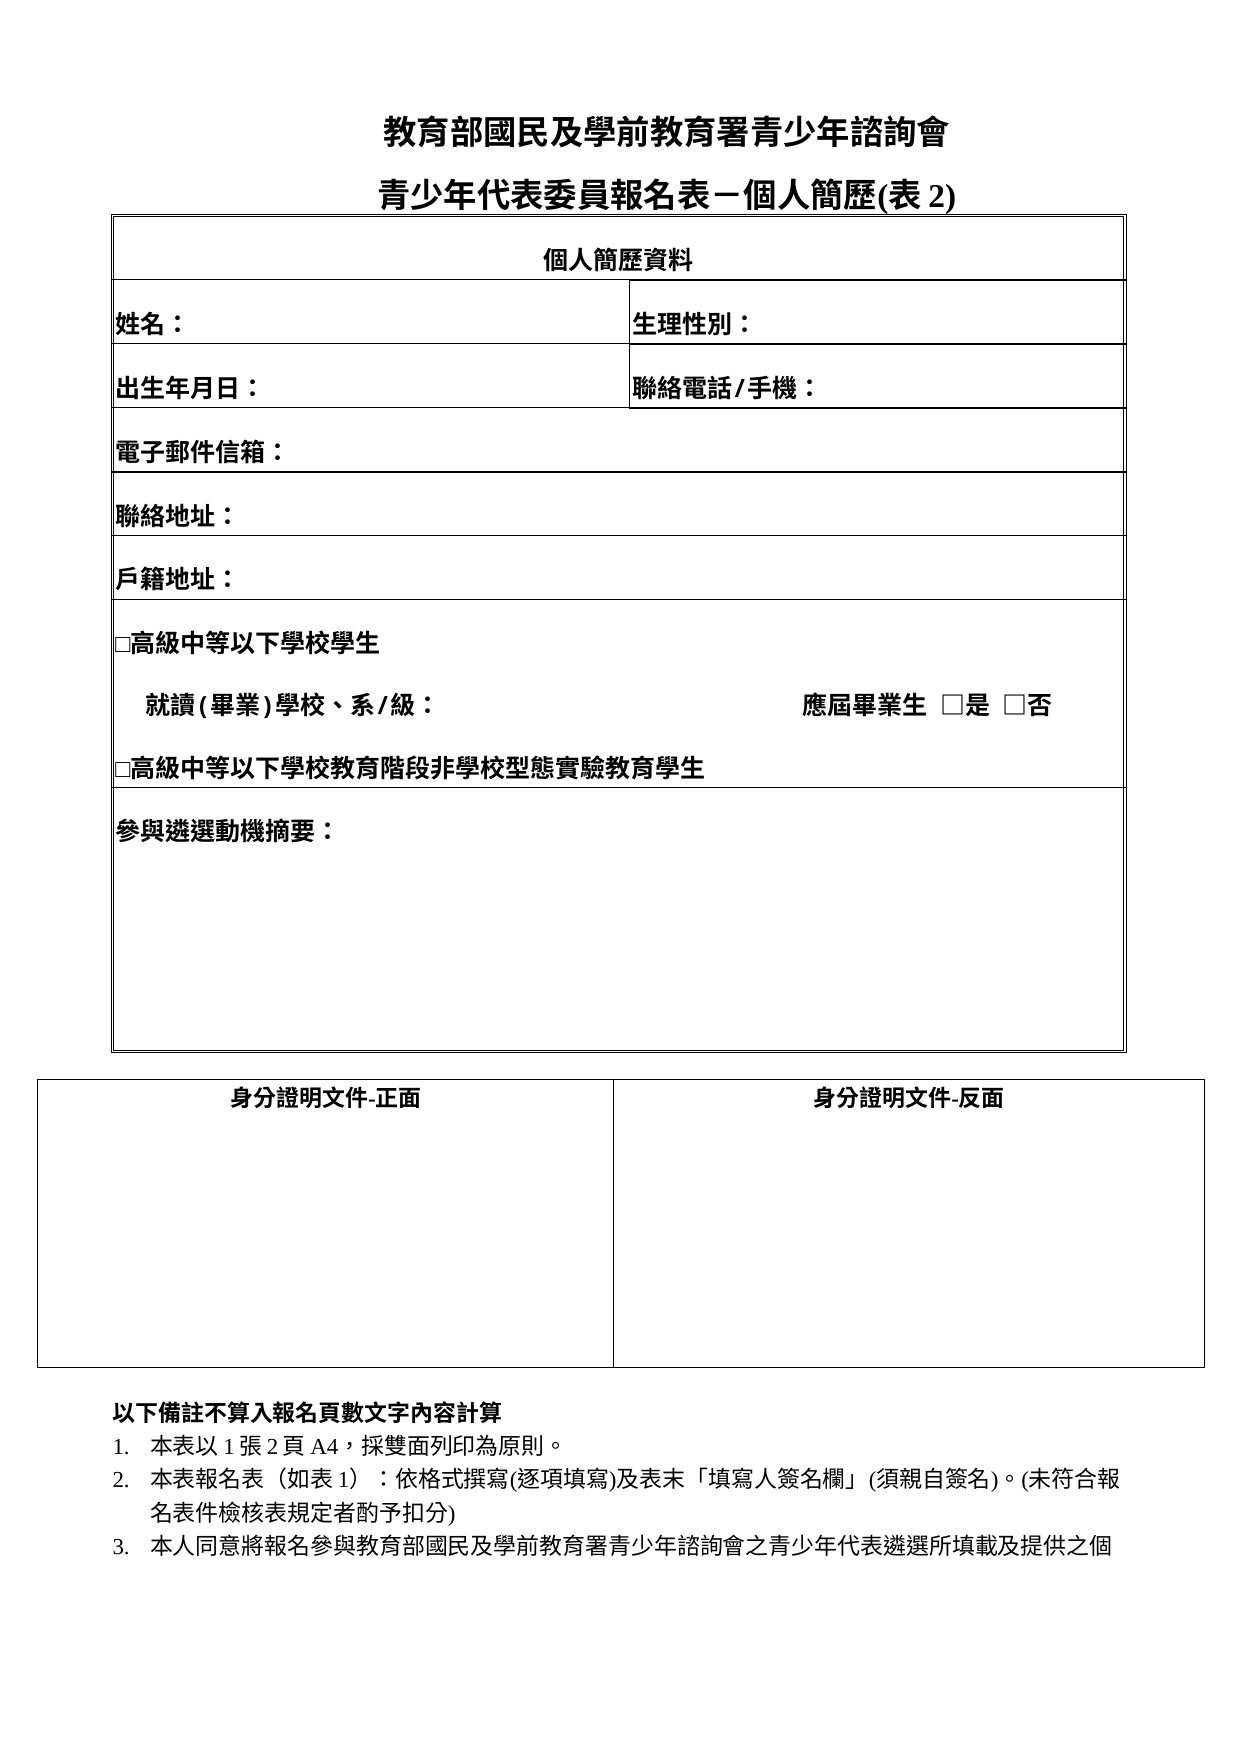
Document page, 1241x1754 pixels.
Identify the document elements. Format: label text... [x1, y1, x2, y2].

table_cell 電子郵件信箱： [114, 408, 1123, 471]
table_cell 聯絡地址： [114, 473, 1123, 535]
list 本人同意將報名參與教育部國民及學前教育署青少年諮詢會之青少年代表遴選所填載及提供之個人資料（包含姓名、出生年月日、身分證字號、就讀學校、通訊（戶籍）地址、聯絡電話、手機號碼、電子郵件信箱及學經歷等），無償提供教育部國民及學前教育署蒐集、儲存、分析及運用，以辦理遴選相關作業。 [112, 1528, 1125, 1561]
table_cell 出生年月日： [114, 344, 629, 407]
table_cell 聯絡電話/手機： [630, 345, 1123, 407]
table_cell 生理性別： [630, 281, 1123, 343]
list 本表以1張2頁A4，採雙面列印為原則。 [112, 1428, 1125, 1461]
table_cell 參與遴選動機摘要： [114, 788, 1123, 1049]
table_header 身分證明文件-反面 [614, 1080, 1204, 1367]
table_cell 姓名： [114, 280, 629, 343]
text 青少年代表委員報名表－個人簡歷(表2) [264, 151, 1069, 213]
table_cell 戶籍地址： [114, 536, 1123, 598]
list 本表報名表（如表1）：依格式撰寫(逐項填寫)及表末「填寫人簽名欄」(須親自簽名)。(未符合報名表件檢核表規定者酌予扣分) [112, 1461, 1125, 1528]
text 以下備註不算入報名頁數文字內容計算 [112, 1395, 1125, 1428]
table_header 身分證明文件-正面 [38, 1080, 613, 1367]
table_header 個人簡歷資料 [114, 217, 1123, 279]
table_cell □高級中等以下學校學生 就讀(畢業)學校、系/級： 應屆畢業生 □是 □否 □高級中等以下學校教育階段非學校型態實驗教育學生 [114, 600, 1123, 787]
text 教育部國民及學前教育署青少年諮詢會 [264, 88, 1069, 151]
